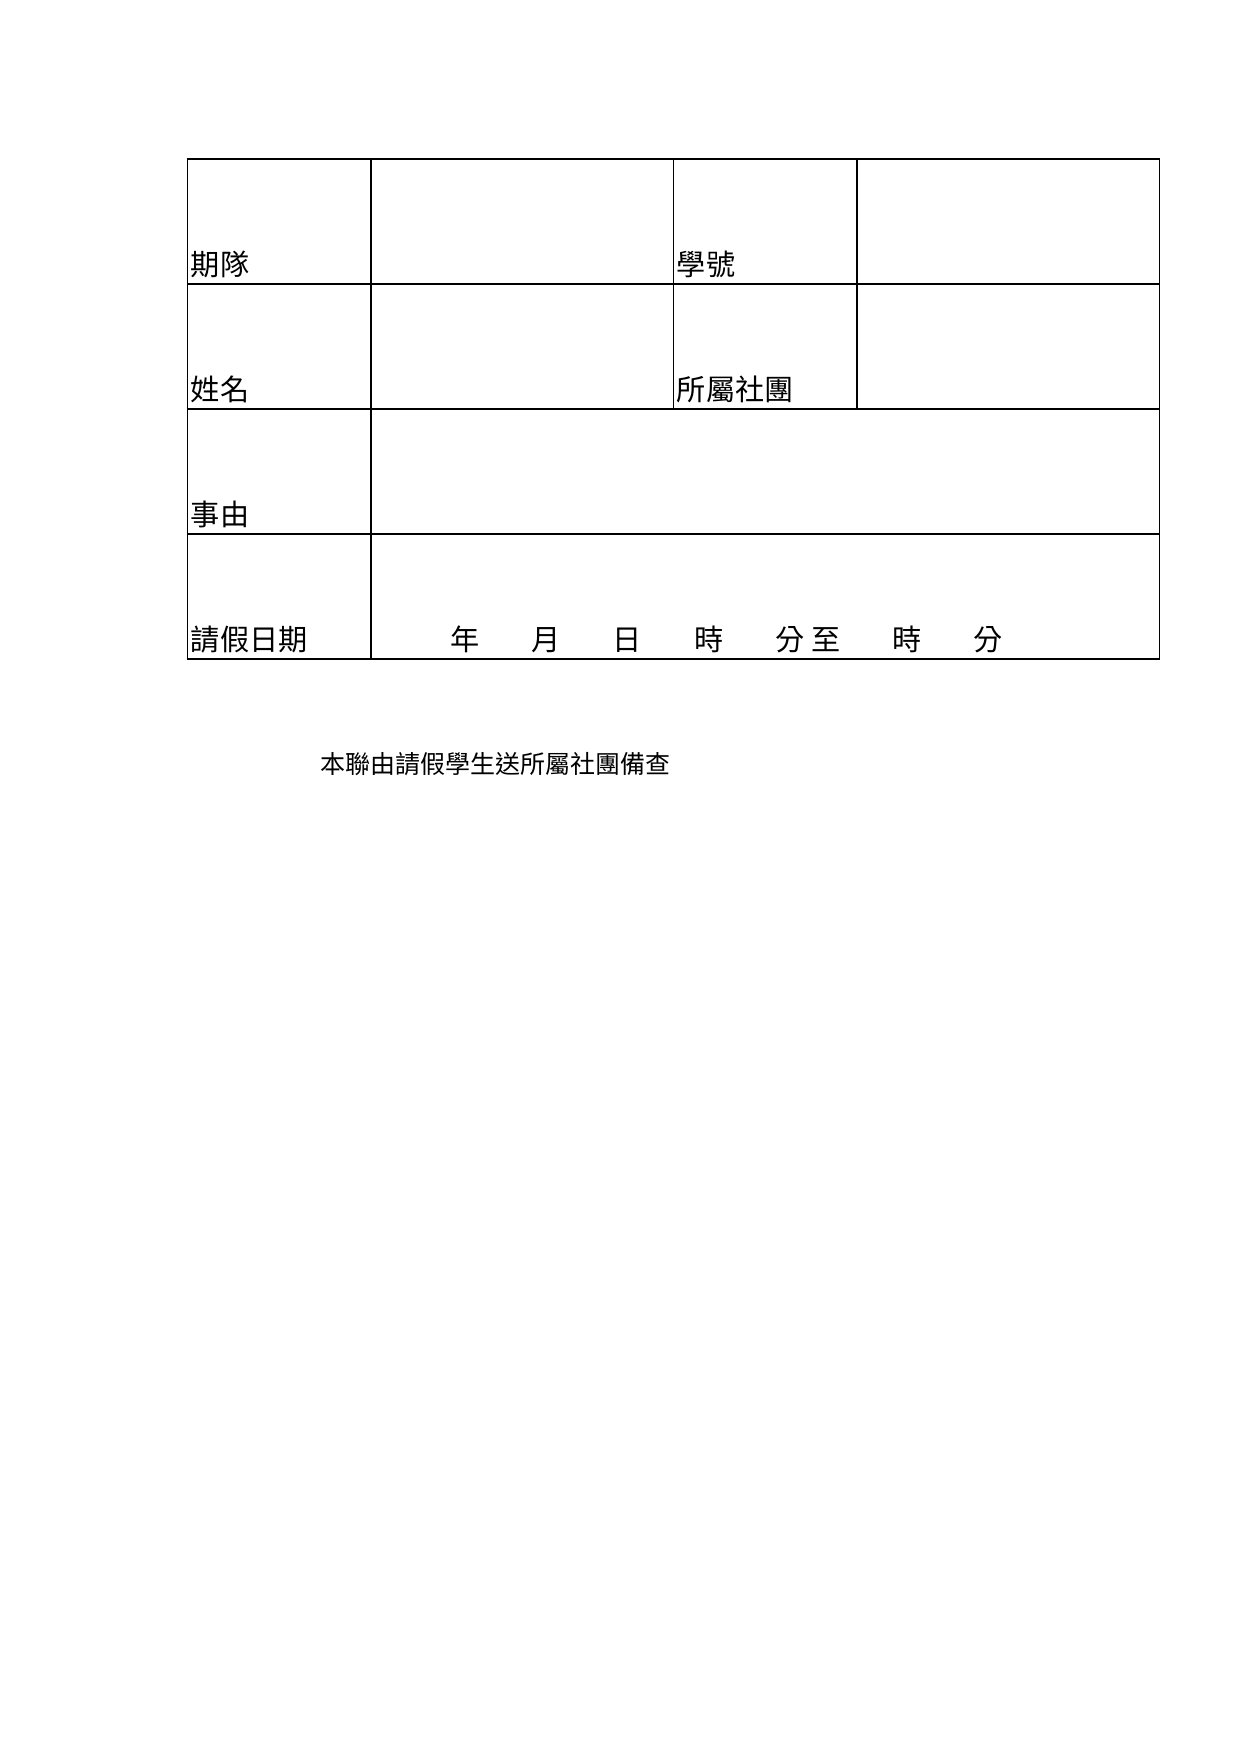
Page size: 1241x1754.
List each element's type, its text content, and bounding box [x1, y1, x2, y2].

table_cell [858, 285, 1159, 408]
table_cell [674, 783, 857, 847]
table_cell [857, 847, 1159, 971]
table_cell 姓名 [188, 285, 370, 408]
table_cell [857, 660, 1159, 783]
table_cell [857, 783, 1159, 847]
table_cell [371, 1158, 673, 1222]
table_cell [674, 847, 857, 971]
table_cell 事由 [188, 410, 370, 533]
table_cell [371, 847, 673, 971]
table_cell [188, 783, 371, 847]
table_cell [188, 971, 371, 1034]
table_cell [858, 160, 1159, 283]
table_cell [371, 1034, 673, 1158]
table_cell [857, 1034, 1159, 1158]
table_cell [371, 783, 673, 847]
table_cell [371, 971, 673, 1034]
table_cell [188, 1158, 371, 1222]
table_cell [188, 847, 371, 971]
table_cell [372, 410, 673, 533]
table_cell 本聯由請假學生送所屬社團備查 [188, 660, 673, 783]
table_cell 年 月 日 時 分 至 時 分 [372, 535, 1159, 658]
table_cell 學號 [674, 160, 856, 283]
table_cell [188, 1222, 371, 1346]
table_cell [372, 285, 673, 408]
table_cell [857, 971, 1159, 1034]
table_cell [674, 971, 857, 1034]
table_cell 期隊 [188, 160, 370, 283]
table_cell [857, 1158, 1159, 1222]
table_cell [371, 1222, 673, 1346]
table_cell 請假日期 [188, 535, 370, 658]
table_cell [674, 1222, 857, 1346]
table_cell [674, 410, 857, 533]
table_cell [371, 1346, 673, 1409]
table_cell [674, 1346, 857, 1409]
table_cell 所屬社團 [674, 285, 856, 408]
table_cell [674, 1034, 857, 1158]
table_cell [188, 1346, 371, 1409]
table_cell [674, 1158, 857, 1222]
table_cell [372, 160, 673, 283]
table_cell [857, 1222, 1159, 1346]
table_cell [674, 660, 857, 783]
table_cell [857, 1346, 1159, 1409]
table_cell [188, 1034, 371, 1158]
table_cell [857, 410, 1159, 533]
